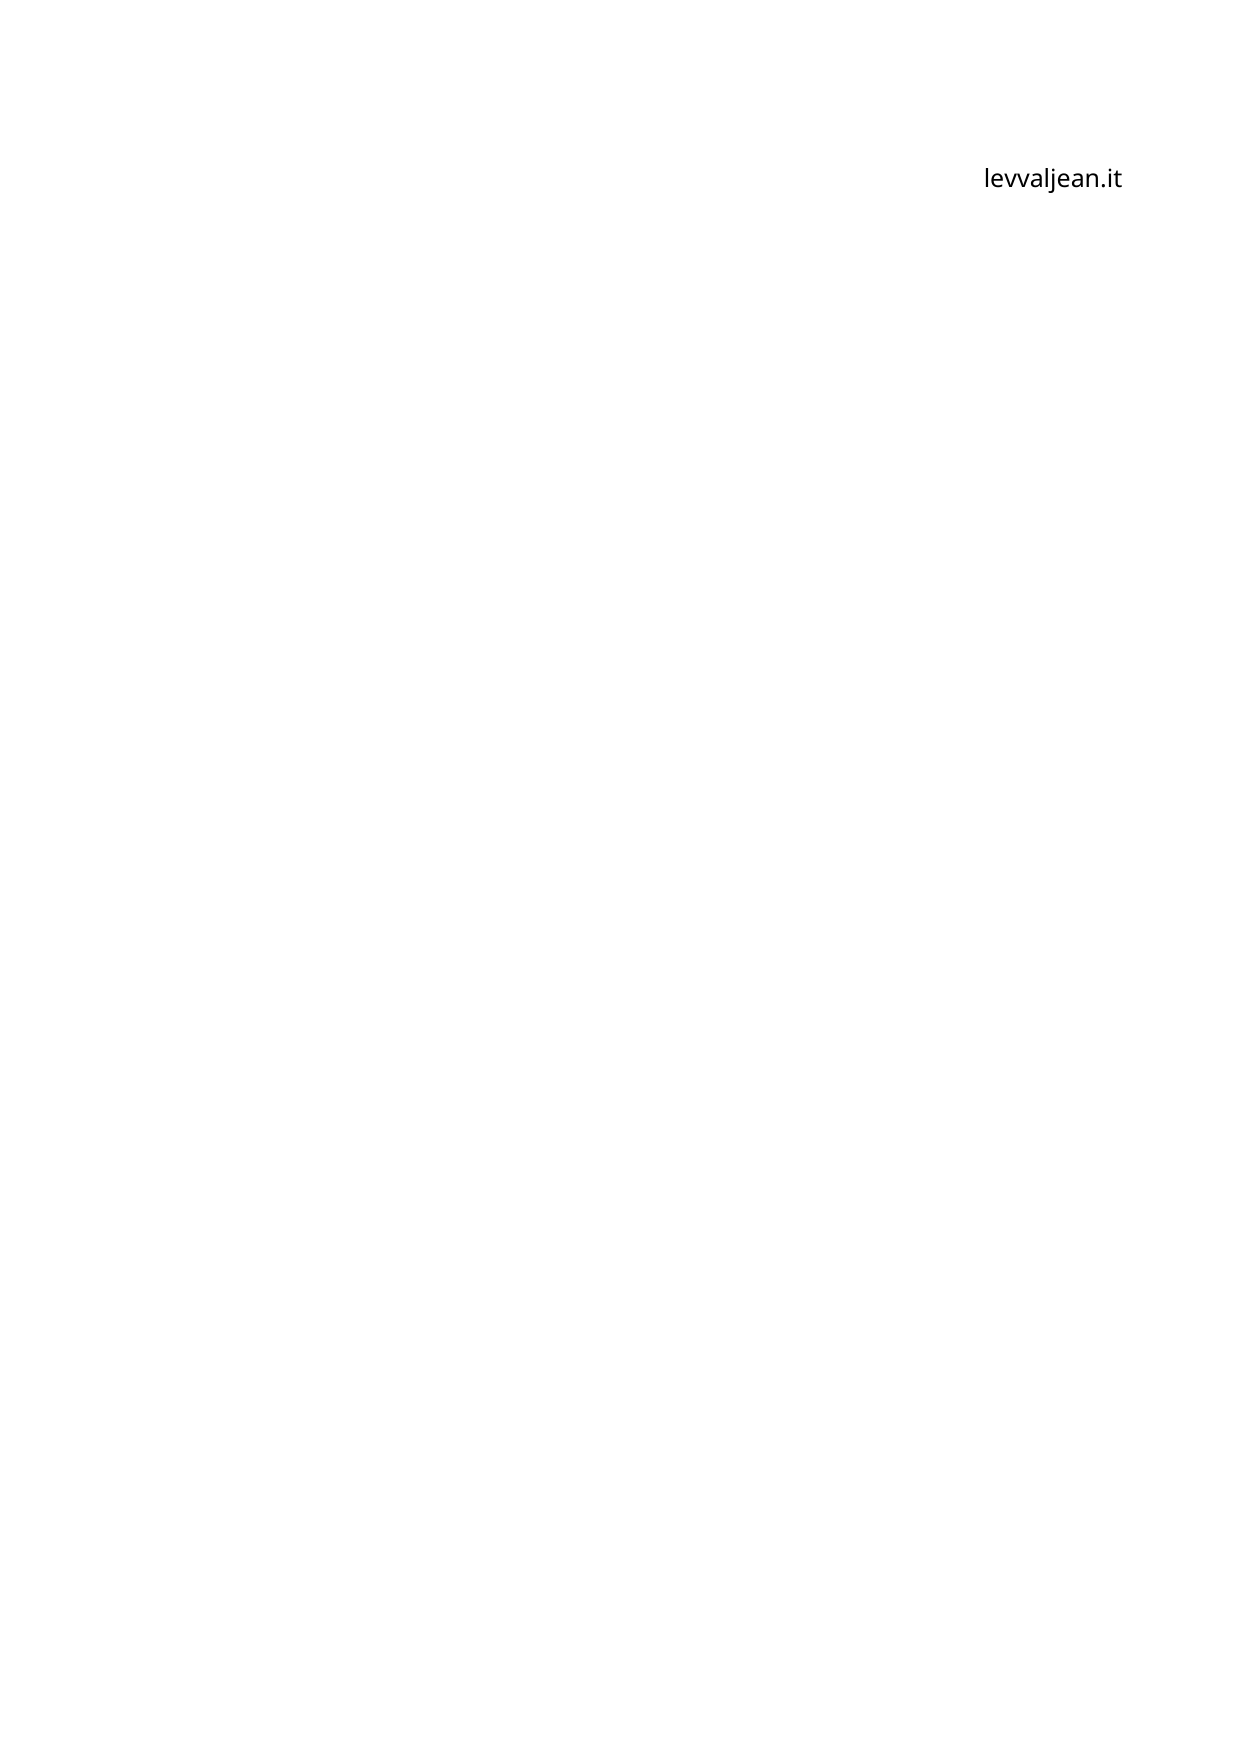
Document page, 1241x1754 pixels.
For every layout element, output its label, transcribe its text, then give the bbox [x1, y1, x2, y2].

text levvaljean.it [118, 161, 1122, 195]
